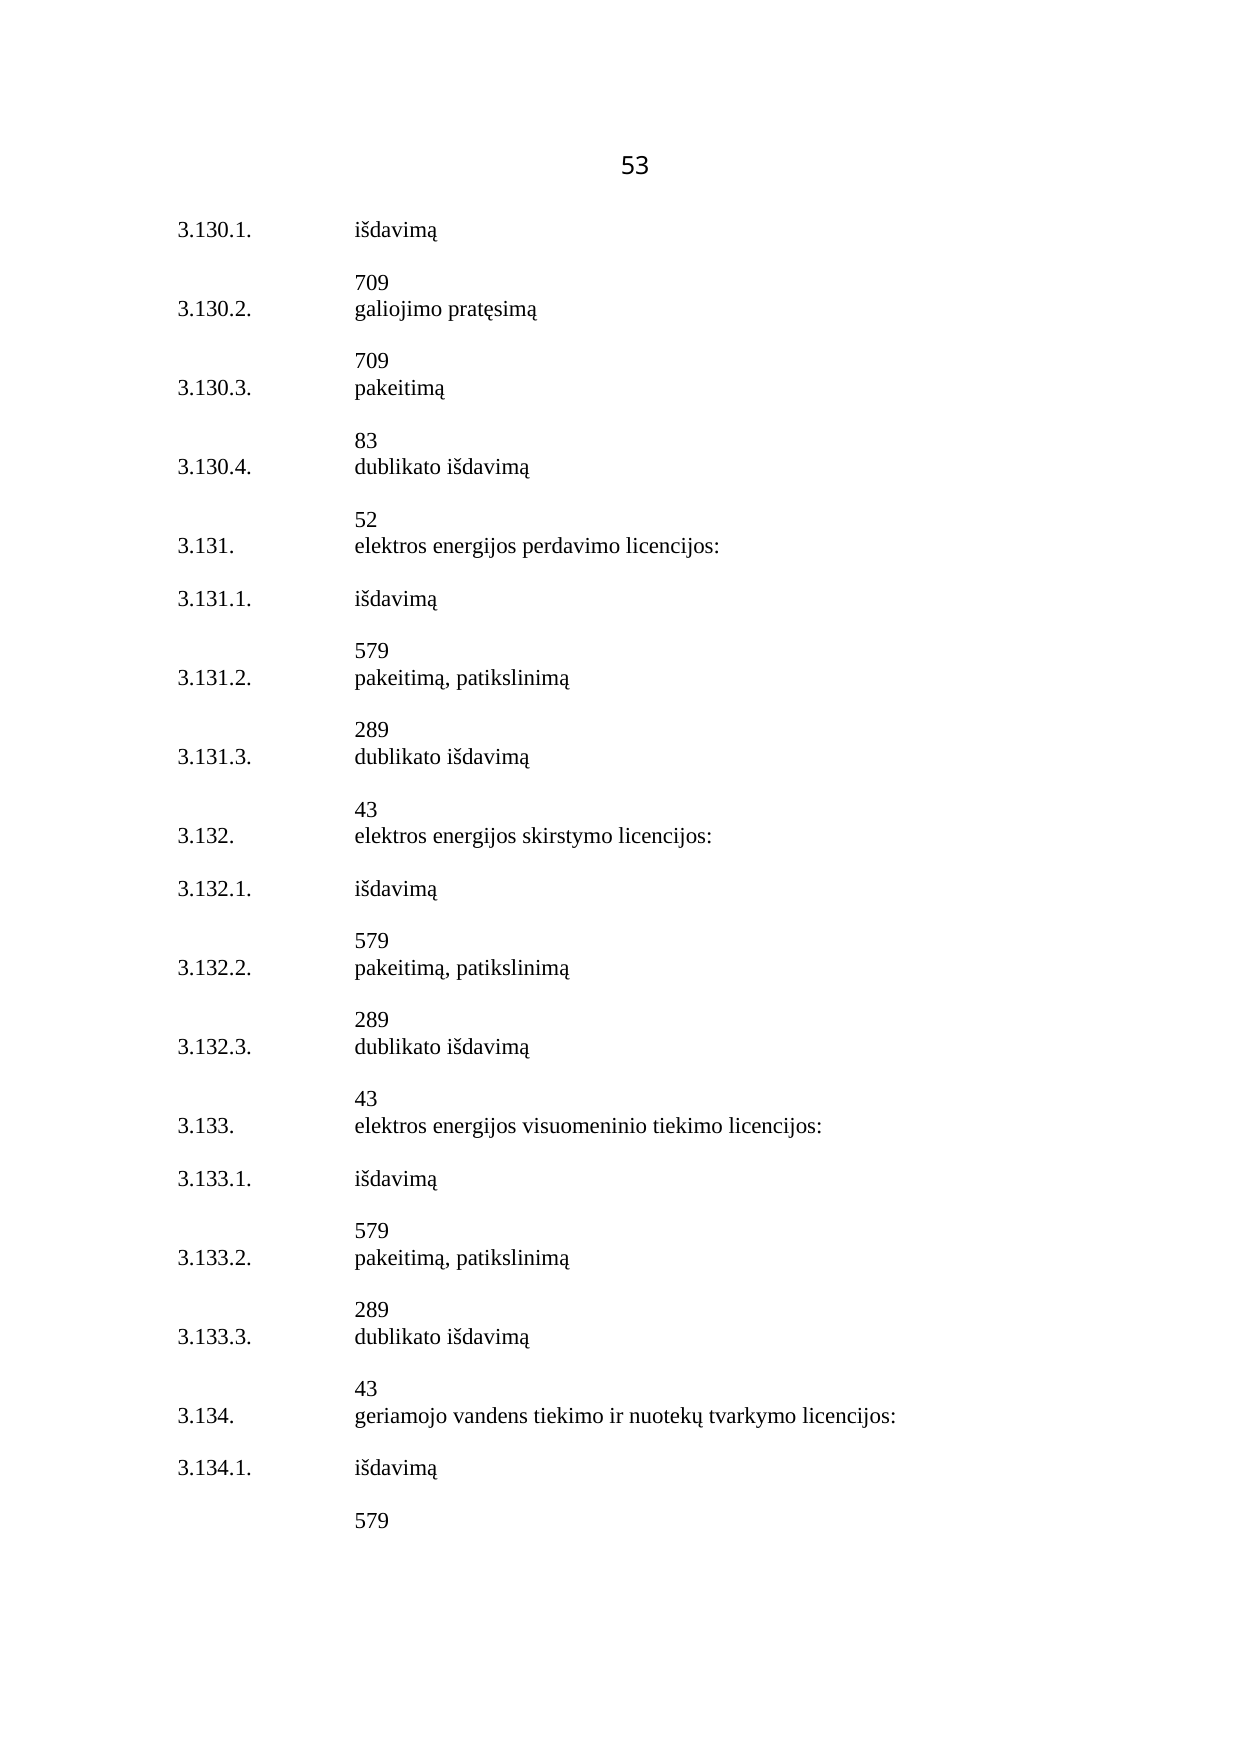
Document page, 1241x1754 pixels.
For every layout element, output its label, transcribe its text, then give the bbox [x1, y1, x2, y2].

text 3.130.1. išdavimą 709 [177, 216, 945, 295]
text 3.133.3. dublikato išdavimą 43 [177, 1323, 945, 1402]
text 3.132. elektros energijos skirstymo licencijos: [177, 822, 945, 875]
text 3.131.3. dublikato išdavimą 43 [177, 743, 945, 822]
text 3.130.4. dublikato išdavimą 52 [177, 453, 945, 532]
text 3.132.3. dublikato išdavimą 43 [177, 1033, 945, 1112]
text 3.133. elektros energijos visuomeninio tiekimo licencijos: [177, 1112, 945, 1164]
text 3.133.2. pakeitimą, patikslinimą 289 [177, 1244, 945, 1323]
text 3.131.1. išdavimą 579 [177, 585, 945, 664]
text 3.134.1. išdavimą 579 [177, 1454, 945, 1533]
text 3.132.1. išdavimą 579 [177, 875, 945, 954]
text 3.131. elektros energijos perdavimo licencijos: [177, 532, 945, 585]
text 3.131.2. pakeitimą, patikslinimą 289 [177, 664, 945, 743]
text 3.133.1. išdavimą 579 [177, 1164, 945, 1244]
text 3.134. geriamojo vandens tiekimo ir nuotekų tvarkymo licencijos: [177, 1402, 945, 1454]
text 3.132.2. pakeitimą, patikslinimą 289 [177, 954, 945, 1033]
text 3.130.2. galiojimo pratęsimą 709 [177, 295, 945, 374]
text 3.130.3. pakeitimą 83 [177, 374, 945, 453]
